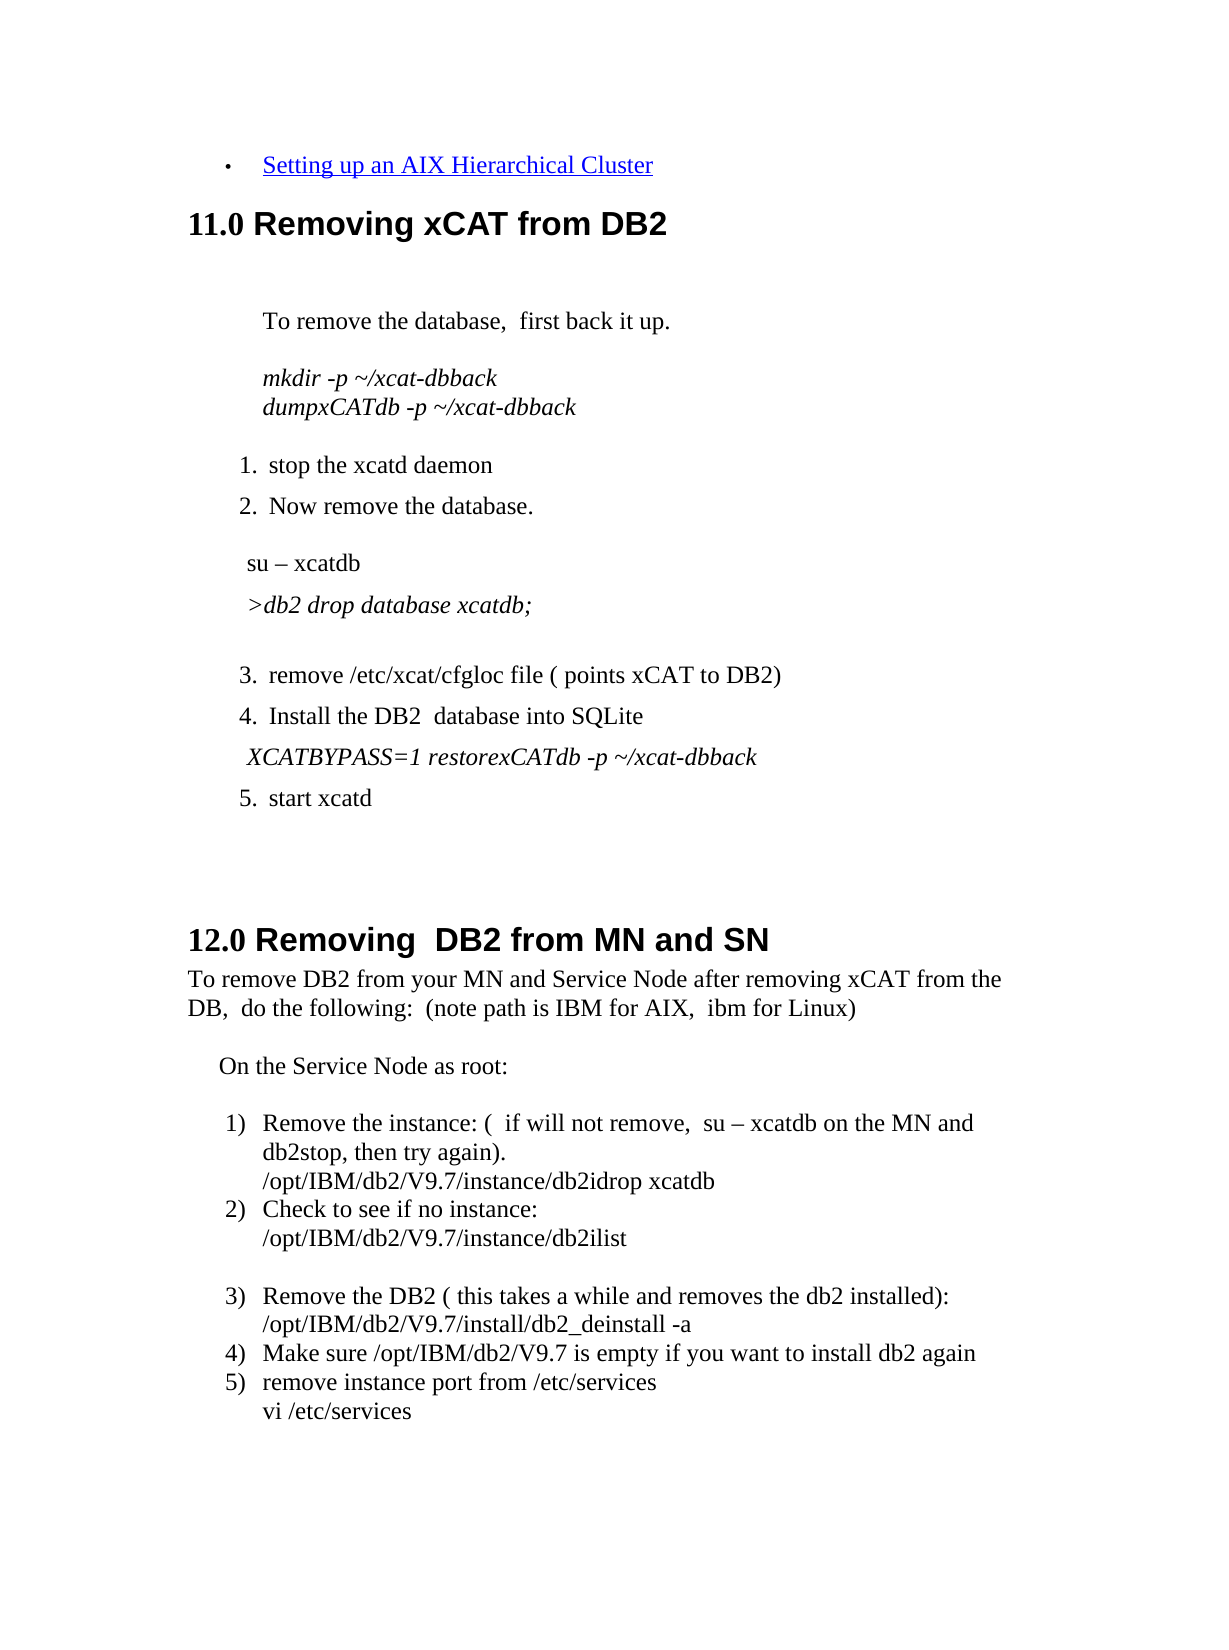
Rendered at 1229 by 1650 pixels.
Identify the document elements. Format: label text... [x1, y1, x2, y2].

list Check to see if no instance: [225, 1194, 1041, 1223]
list start xcatd [217, 783, 1041, 812]
list >db2 drop database xcatdb; [217, 590, 1041, 647]
text To remove the database, first back it up. mkdir -p ~/xcat-dbback dumpxCATdb -p ~/xcat-dbback [262, 306, 1041, 421]
list Setting up an AIX Hierarchical Cluster [225, 150, 1041, 179]
list vi /etc/services [225, 1396, 1041, 1424]
subtitle Removing xCAT from DB2 [187, 204, 1041, 242]
list Remove the DB2 ( this takes a while and removes the db2 installed): [225, 1281, 1041, 1309]
list /opt/IBM/db2/V9.7/install/db2_deinstall -a [225, 1309, 1041, 1338]
list stop the xcatd daemon [217, 450, 1041, 478]
list Now remove the database. su – xcatdb [217, 491, 1041, 577]
text On the Service Node as root: [187, 1051, 1041, 1079]
list remove instance port from /etc/services [225, 1367, 1041, 1396]
list Remove the instance: ( if will not remove, su – xcatdb on the MN and db2stop, then try again). [225, 1108, 1041, 1166]
list remove /etc/xcat/cfgloc file ( points xCAT to DB2) [217, 660, 1041, 688]
list Make sure /opt/IBM/db2/V9.7 is empty if you want to install db2 again [225, 1338, 1041, 1367]
list /opt/IBM/db2/V9.7/instance/db2ilist [225, 1223, 1041, 1252]
list XCATBYPASS=1 restorexCATdb -p ~/xcat-dbback [217, 742, 1041, 771]
subtitle Removing DB2 from MN and SN [187, 920, 1041, 958]
text To remove DB2 from your MN and Service Node after removing xCAT from the DB, do the following: (note path is IBM for AIX, ibm for Linux) [187, 964, 1041, 1022]
list Install the DB2 database into SQLite [217, 701, 1041, 730]
list /opt/IBM/db2/V9.7/instance/db2idrop xcatdb [225, 1166, 1041, 1194]
